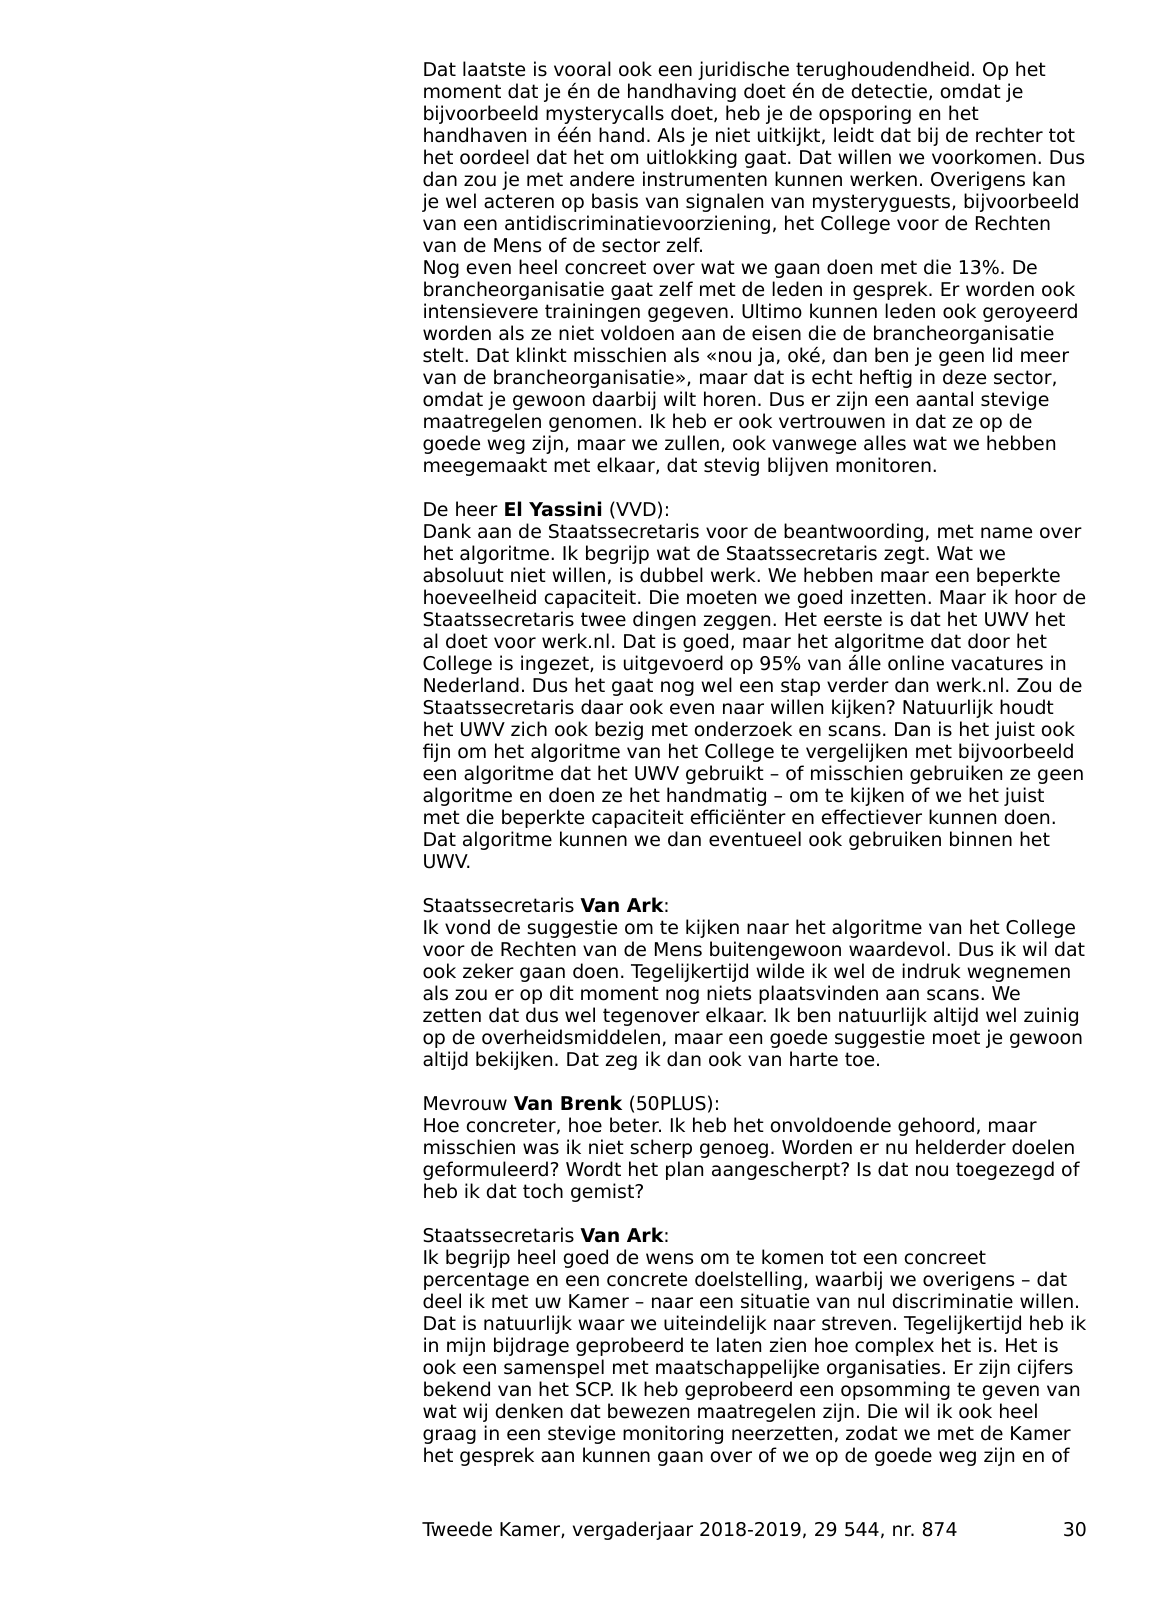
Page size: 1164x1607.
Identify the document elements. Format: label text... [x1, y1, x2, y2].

text Ik begrijp heel goed de wens om te komen tot een concreet percentage en een concrete doelstelling, waarbij we overigens – dat deel ik met uw Kamer – naar een situatie van nul discriminatie willen. Dat is natuurlijk waar we uiteindelijk naar streven. Tegelijkertijd heb ik in mijn bijdrage geprobeerd te laten zien hoe complex het is. Het is ook een samenspel met maatschappelijke organisaties. Er zijn cijfers bekend van het SCP. Ik heb geprobeerd een opsomming te geven van wat wij denken dat bewezen maatregelen zijn. Die wil ik ook heel graag in een stevige monitoring neerzetten, zodat we met de Kamer het gesprek aan kunnen gaan over of we op de goede weg zijn en of [422, 1247, 1087, 1467]
text Dank aan de Staatssecretaris voor de beantwoording, met name over het algoritme. Ik begrijp wat de Staatssecretaris zegt. Wat we absoluut niet willen, is dubbel werk. We hebben maar een beperkte hoeveelheid capaciteit. Die moeten we goed inzetten. Maar ik hoor de Staatssecretaris twee dingen zeggen. Het eerste is dat het UWV het al doet voor werk.nl. Dat is goed, maar het algoritme dat door het College is ingezet, is uitgevoerd op 95% van álle online vacatures in Nederland. Dus het gaat nog wel een stap verder dan werk.nl. Zou de Staatssecretaris daar ook even naar willen kijken? Natuurlijk houdt het UWV zich ook bezig met onderzoek en scans. Dan is het juist ook fijn om het algoritme van het College te vergelijken met bijvoorbeeld een algoritme dat het UWV gebruikt – of misschien gebruiken ze geen algoritme en doen ze het handmatig – om te kijken of we het juist met die beperkte capaciteit efficiënter en effectiever kunnen doen. Dat algoritme kunnen we dan eventueel ook gebruiken binnen het UWV. [422, 521, 1087, 872]
text Staatssecretaris Van Ark: [422, 1225, 1087, 1247]
text De heer El Yassini (VVD): [422, 499, 1087, 521]
text Mevrouw Van Brenk (50PLUS): [422, 1093, 1087, 1115]
text Dat laatste is vooral ook een juridische terughoudendheid. Op het moment dat je én de handhaving doet én de detectie, omdat je bijvoorbeeld mysterycalls doet, heb je de opsporing en het handhaven in één hand. Als je niet uitkijkt, leidt dat bij de rechter tot het oordeel dat het om uitlokking gaat. Dat willen we voorkomen. Dus dan zou je met andere instrumenten kunnen werken. Overigens kan je wel acteren op basis van signalen van mysteryguests, bijvoorbeeld van een antidiscriminatievoorziening, het College voor de Rechten van de Mens of de sector zelf. [422, 59, 1087, 257]
text Staatssecretaris Van Ark: [422, 895, 1087, 917]
text Hoe concreter, hoe beter. Ik heb het onvoldoende gehoord, maar misschien was ik niet scherp genoeg. Worden er nu helderder doelen geformuleerd? Wordt het plan aangescherpt? Is dat nou toegezegd of heb ik dat toch gemist? [422, 1115, 1087, 1203]
text Nog even heel concreet over wat we gaan doen met die 13%. De brancheorganisatie gaat zelf met de leden in gesprek. Er worden ook intensievere trainingen gegeven. Ultimo kunnen leden ook geroyeerd worden als ze niet voldoen aan de eisen die de brancheorganisatie stelt. Dat klinkt misschien als «nou ja, oké, dan ben je geen lid meer van de brancheorganisatie», maar dat is echt heftig in deze sector, omdat je gewoon daarbij wilt horen. Dus er zijn een aantal stevige maatregelen genomen. Ik heb er ook vertrouwen in dat ze op de goede weg zijn, maar we zullen, ook vanwege alles wat we hebben meegemaakt met elkaar, dat stevig blijven monitoren. [422, 257, 1087, 477]
text Ik vond de suggestie om te kijken naar het algoritme van het College voor de Rechten van de Mens buitengewoon waardevol. Dus ik wil dat ook zeker gaan doen. Tegelijkertijd wilde ik wel de indruk wegnemen als zou er op dit moment nog niets plaatsvinden aan scans. We zetten dat dus wel tegenover elkaar. Ik ben natuurlijk altijd wel zuinig op de overheidsmiddelen, maar een goede suggestie moet je gewoon altijd bekijken. Dat zeg ik dan ook van harte toe. [422, 917, 1087, 1071]
